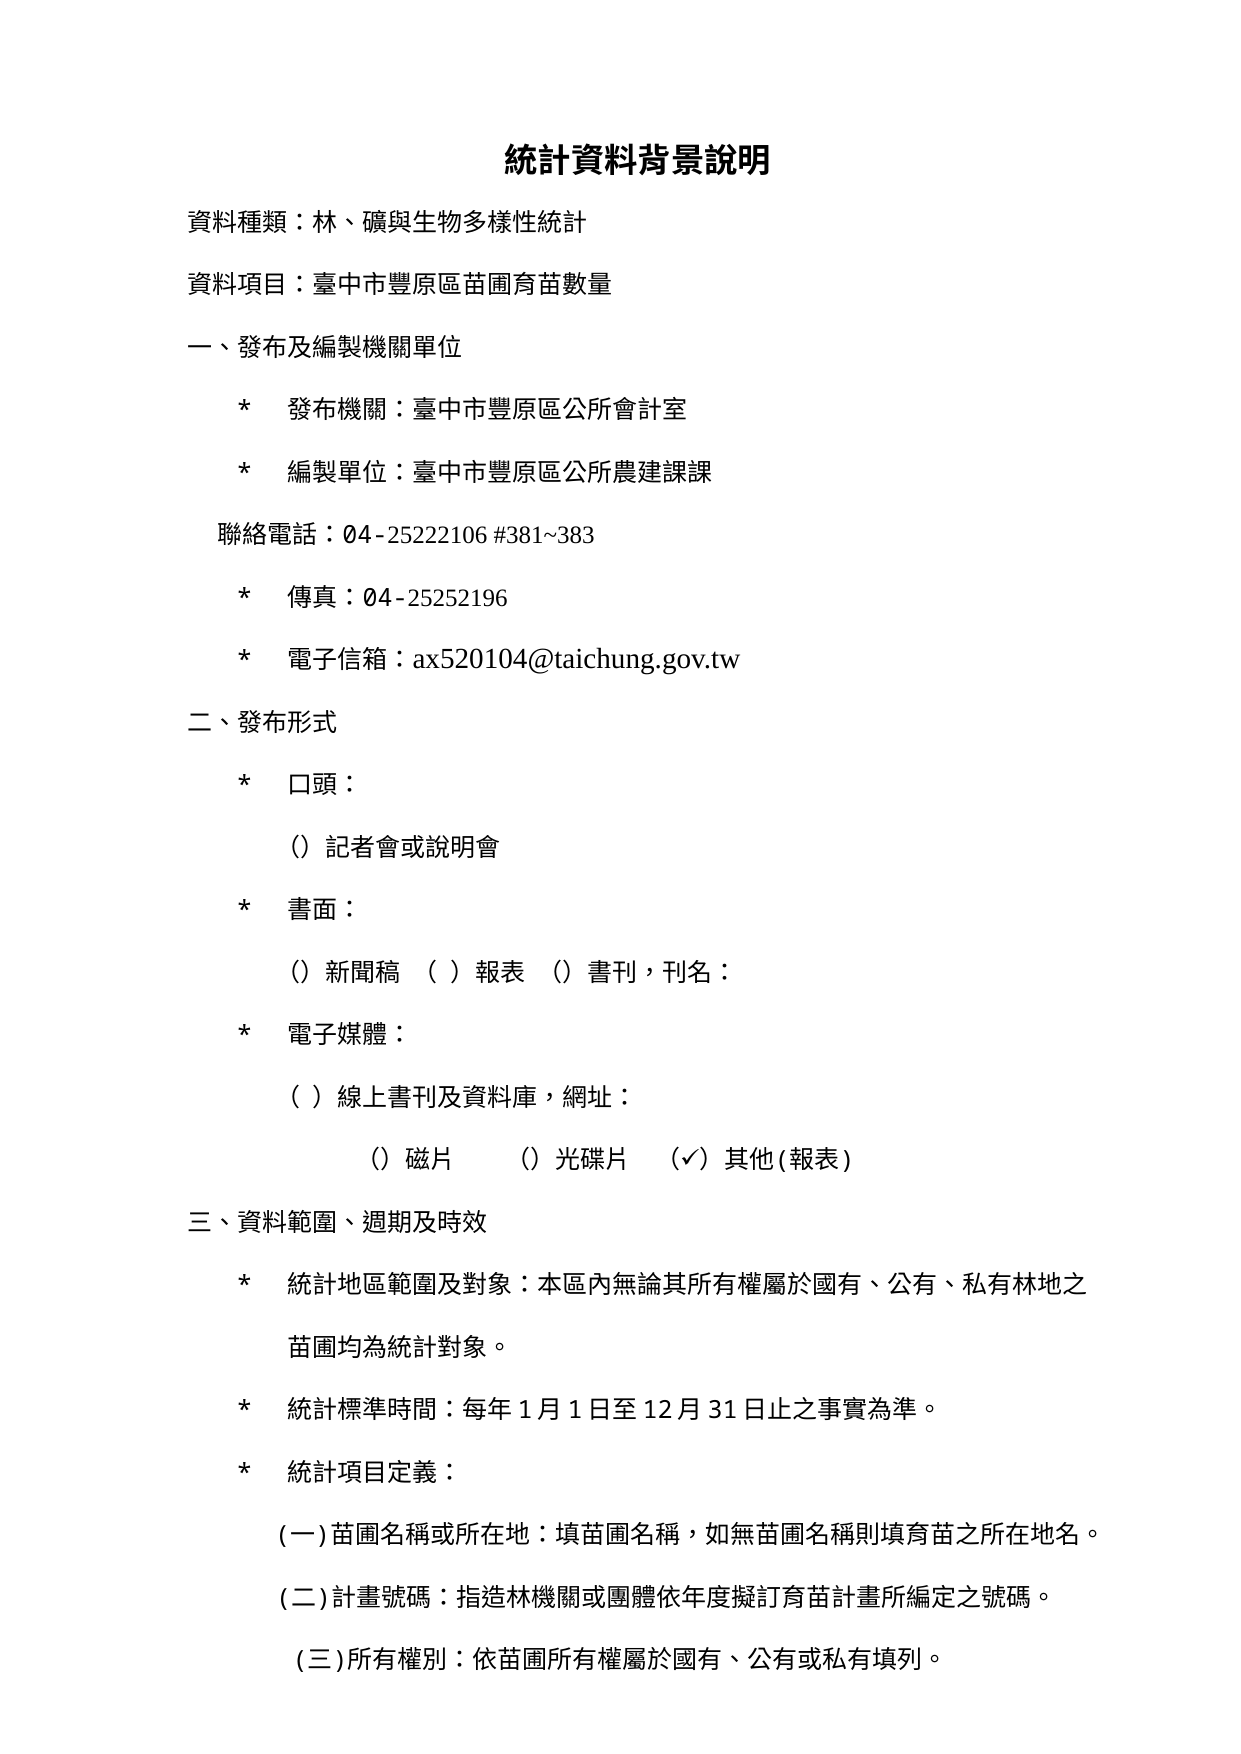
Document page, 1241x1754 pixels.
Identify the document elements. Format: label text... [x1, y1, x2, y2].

text 資料種類：林、礦與生物多樣性統計 [187, 179, 1087, 241]
list 統計標準時間：每年1月1日至12月31日止之事實為準。 [237, 1366, 1087, 1429]
text 二、發布形式 [187, 679, 1087, 741]
text 一、發布及編製機關單位 [187, 304, 1087, 366]
text (三)所有權別：依苗圃所有權屬於國有、公有或私有填列。 [187, 1616, 1087, 1679]
text 聯絡電話：04-25222106 #381~383 [217, 491, 1087, 554]
text （）記者會或說明會 [187, 804, 1087, 866]
text 統計資料背景說明 [187, 116, 1087, 179]
text （）新聞稿 （ ）報表 （）書刊，刊名： [187, 929, 1087, 991]
list 口頭： [237, 741, 1087, 804]
list 書面： [237, 866, 1087, 929]
list 統計項目定義： [237, 1429, 1087, 1491]
list 統計地區範圍及對象：本區內無論其所有權屬於國有、公有、私有林地之苗圃均為統計對象。 [237, 1241, 1087, 1366]
list 編製單位：臺中市豐原區公所農建課課 [237, 429, 1087, 491]
text (一)苗圃名稱或所在地：填苗圃名稱，如無苗圃名稱則填育苗之所在地名。 [275, 1491, 1087, 1554]
list 電子媒體： [237, 991, 1087, 1054]
list 電子信箱：ax520104@taichung.gov.tw [237, 616, 1087, 679]
text （ ）線上書刊及資料庫，網址： （）磁片 （）光碟片 （）其他(報表) [250, 1054, 1087, 1179]
text 資料項目：臺中市豐原區苗圃育苗數量 [187, 241, 1087, 304]
list 發布機關：臺中市豐原區公所會計室 [237, 366, 1087, 429]
text 三、資料範圍、週期及時效 [187, 1179, 1087, 1241]
text (二)計畫號碼：指造林機關或團體依年度擬訂育苗計畫所編定之號碼。 [276, 1554, 1087, 1616]
list 傳真：04-25252196 [237, 554, 1087, 616]
